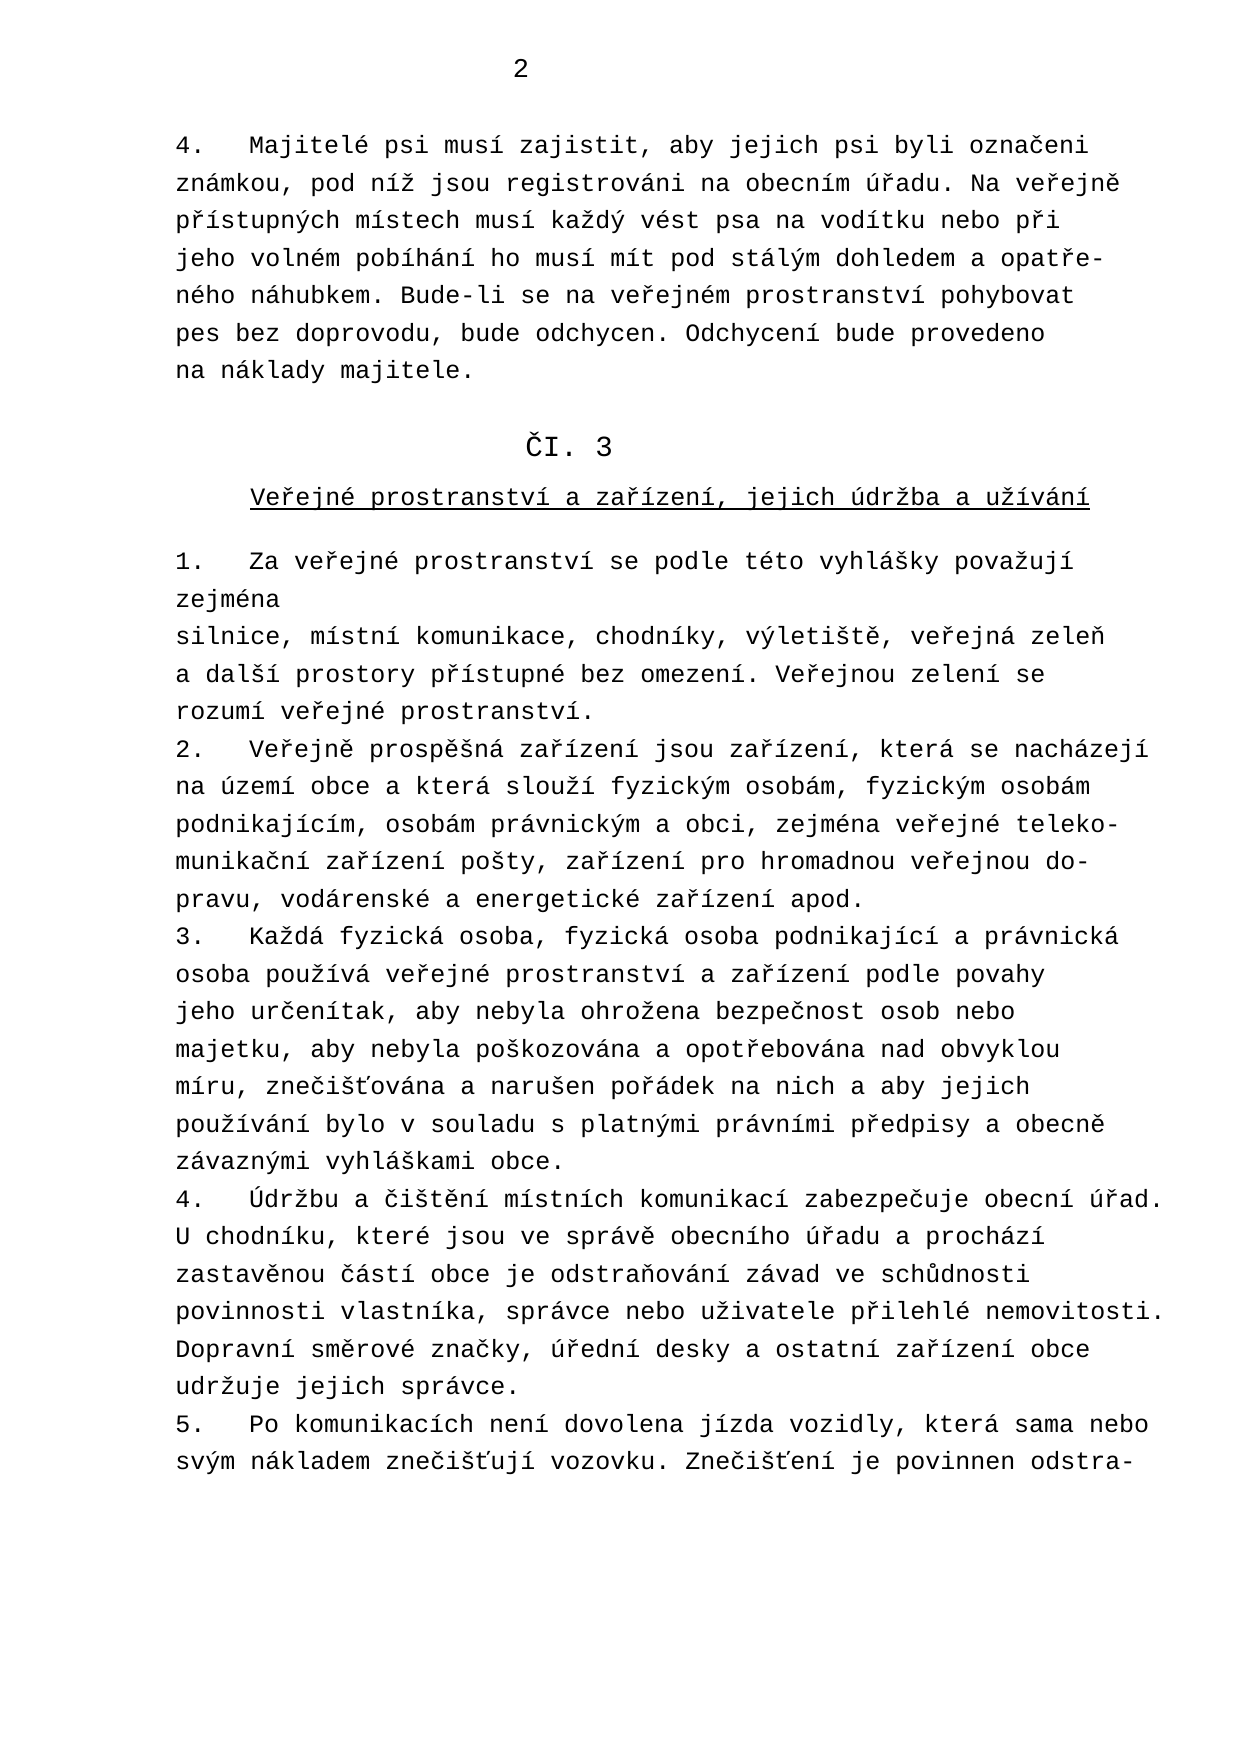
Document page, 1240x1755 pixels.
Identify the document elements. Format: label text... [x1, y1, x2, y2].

text známkou, pod níž jsou registrováni na obecním úřadu. Na veřejně přístupných místech musí každý vést psa na vodítku nebo při jeho volném pobíhání ho musí mít pod stálým dohledem a opatře- ného náhubkem. Bude-li se na veřejném prostranství pohybovat pes bez doprovodu, bude odchycen. Odchycení bude provedeno na náklady majitele. [175, 161, 1179, 386]
list Každá fyzická osoba, fyzická osoba podnikající a právnická osoba používá veřejné prostranství a zařízení podle povahy jeho určenítak, aby nebyla ohrožena bezpečnost osob nebo majetku, aby nebyla poškozována a opotřebována nad obvyklou míru, znečišťována a narušen pořádek na nich a aby jejich používání bylo v souladu s platnými právními předpisy a obecně závaznými vyhláškami obce. [175, 914, 1179, 1177]
text 2 [513, 53, 529, 84]
text U chodníku, které jsou ve správě obecního úřadu a prochází zastavěnou částí obce je odstraňování závad ve schůdnosti povinnosti vlastníka, správce nebo uživatele přilehlé nemovitosti. Dopravní směrové značky, úřední desky a ostatní zařízení obce udržuje jejich správce. [175, 1214, 1179, 1402]
list Veřejně prospěšná zařízení jsou zařízení, která se nacházejí na území obce a která slouží fyzickým osobám, fyzickým osobám podnikajícím, osobám právnickým a obci, zejména veřejné teleko- munikační zařízení pošty, zařízení pro hromadnou veřejnou do- pravu, vodárenské a energetické zařízení apod. [175, 727, 1179, 914]
text Veřejné prostranství a zařízení, jejich údržba a užívání [250, 483, 1179, 512]
list Za veřejné prostranství se podle této vyhlášky považují zejména silnice, místní komunikace, chodníky, výletiště, veřejná zeleň a další prostory přístupné bez omezení. Veřejnou zelení se rozumí veřejné prostranství. [175, 539, 1179, 727]
subtitle ČI. 3 [525, 429, 1179, 463]
list Po komunikacích není dovolena jízda vozidly, která sama nebo svým nákladem znečišťují vozovku. Znečišťení je povinnen odstra- nit správce komunikace nebo ten, kdo jej způsobil. [175, 1402, 1179, 1487]
list Údržbu a čištění místních komunikací zabezpečuje obecní úřad. [175, 1177, 1179, 1214]
list Majitelé psi musí zajistit, aby jejich psi byli označeni [175, 124, 1179, 161]
